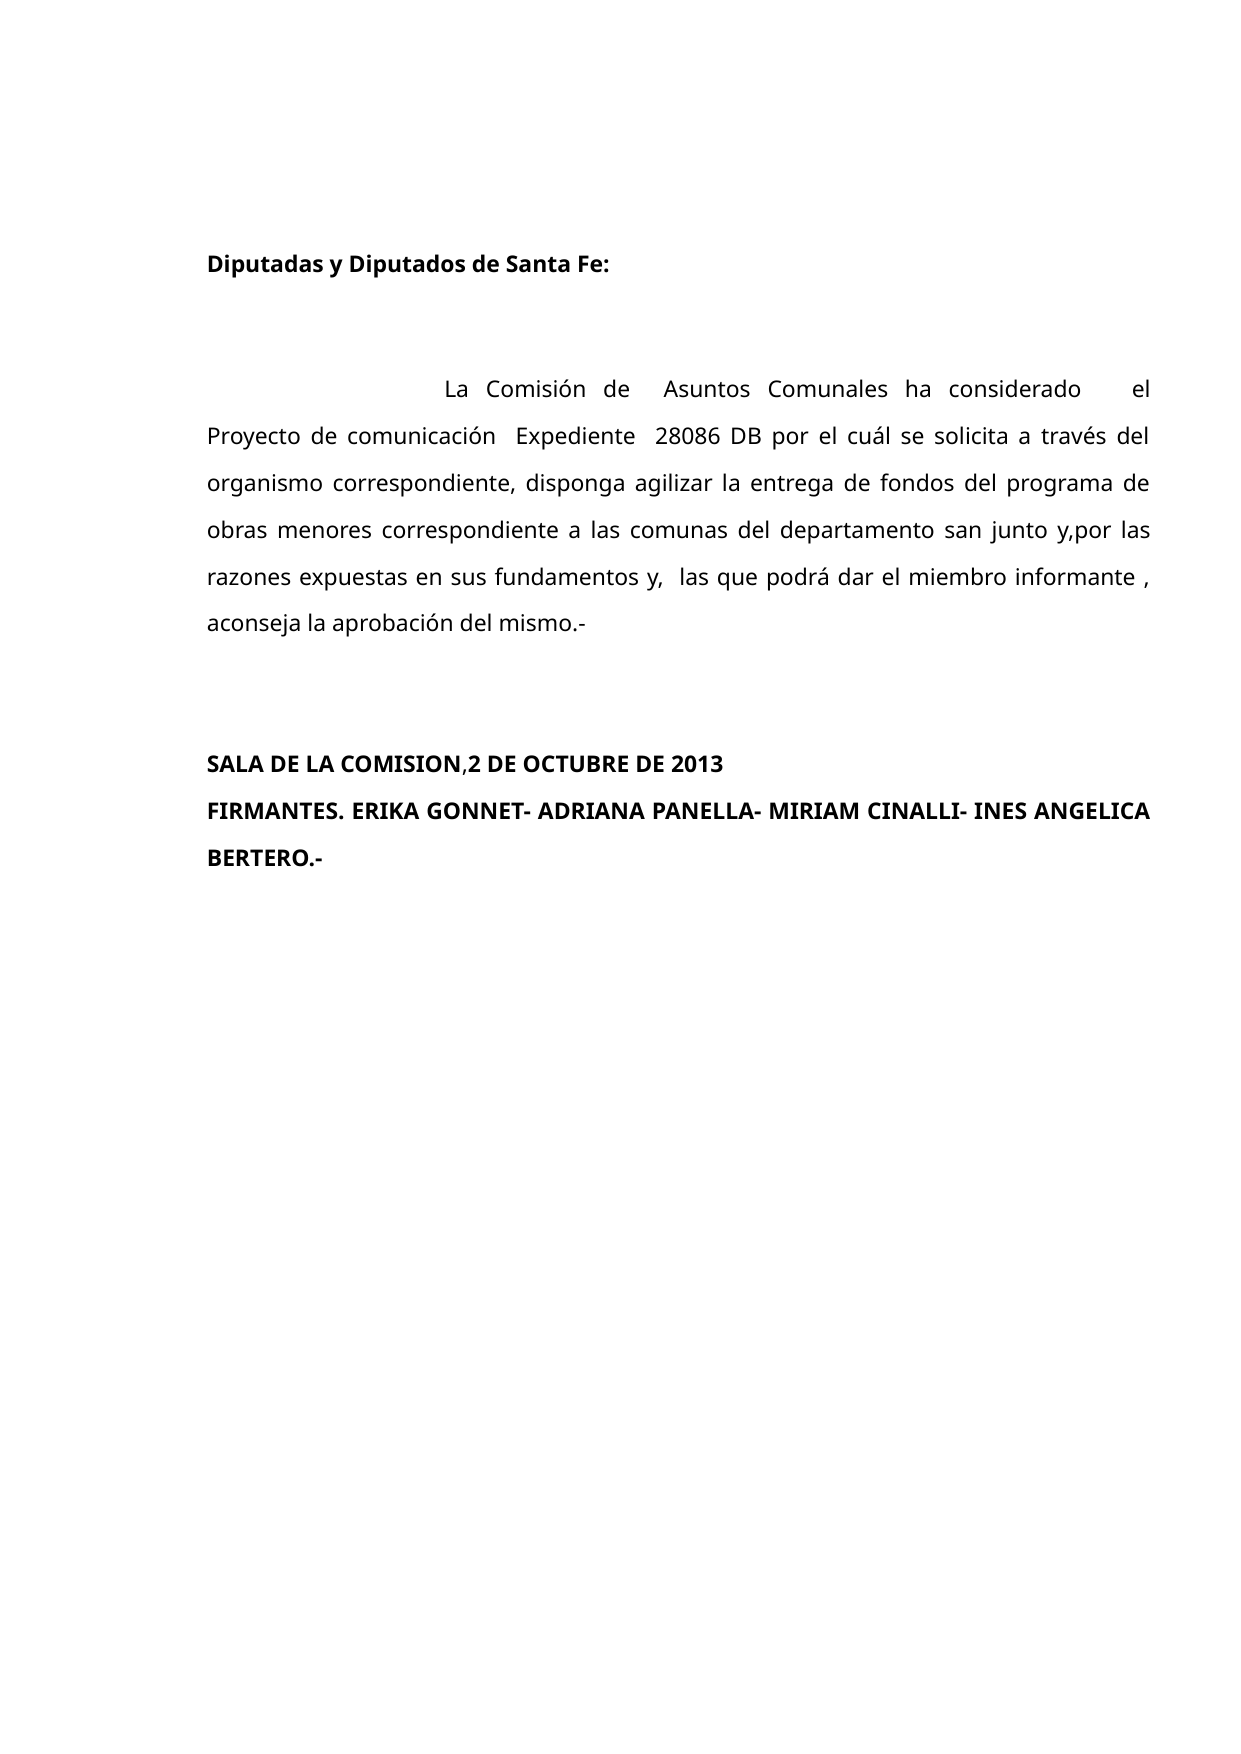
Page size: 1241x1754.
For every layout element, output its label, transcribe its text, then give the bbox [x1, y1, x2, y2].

text FIRMANTES. ERIKA GONNET- ADRIANA PANELLA- MIRIAM CINALLI- INES ANGELICA BERTERO.- [207, 795, 1152, 873]
text La Comisión de Asuntos Comunales ha considerado el Proyecto de comunicación Expediente 28086 DB por el cuál se solicita a través del organismo correspondiente, disponga agilizar la entrega de fondos del programa de obras menores correspondiente a las comunas del departamento san junto y,por las razones expuestas en sus fundamentos y, las que podrá dar el miembro informante , aconseja la aprobación del mismo.- [207, 373, 1152, 639]
text Diputadas y Diputados de Santa Fe: [207, 248, 1152, 279]
text SALA DE LA COMISION,2 DE OCTUBRE DE 2013 [207, 748, 1152, 779]
